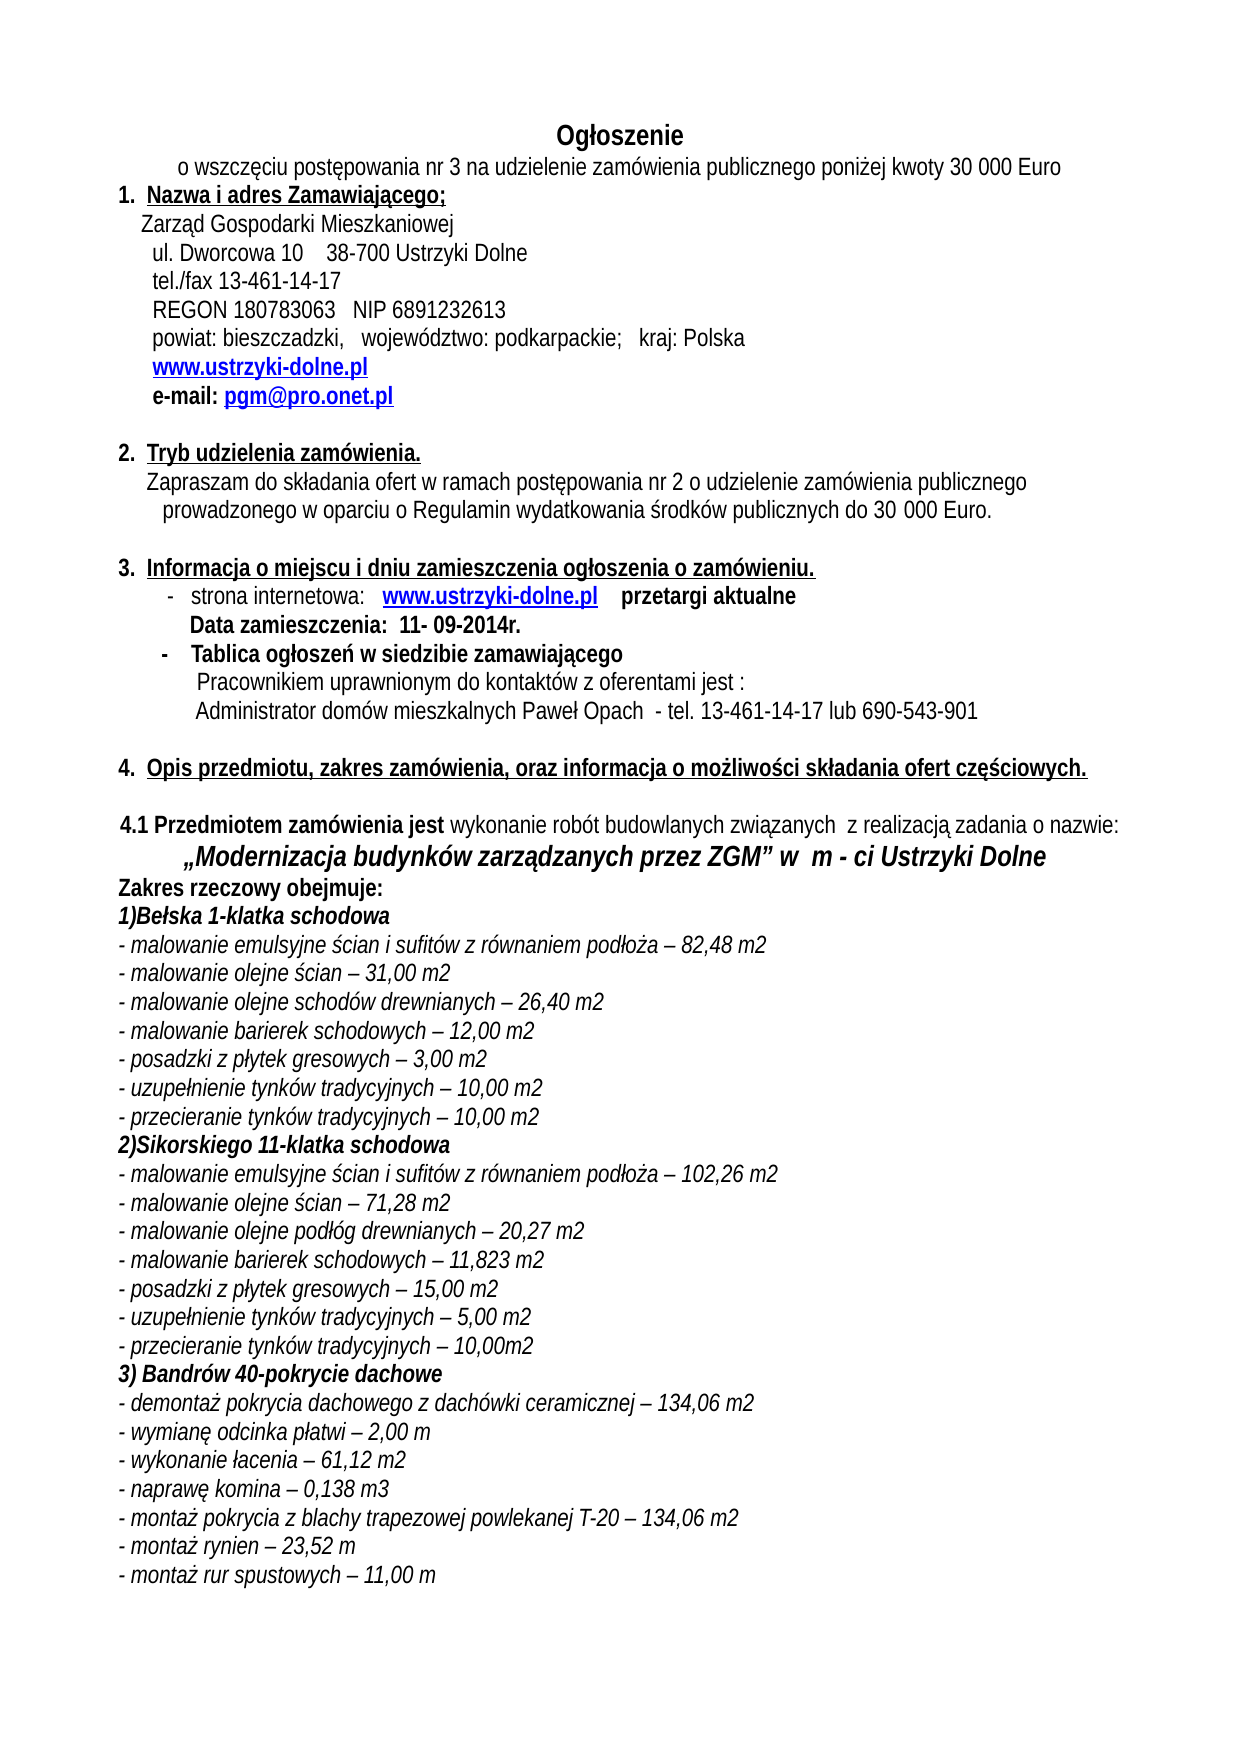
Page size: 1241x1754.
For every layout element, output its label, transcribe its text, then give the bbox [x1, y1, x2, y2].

text e-mail: pgm@pro.onet.pl [118, 381, 1122, 409]
subtitle Zarząd Gospodarki Mieszkaniowej [118, 209, 1122, 237]
list - posadzki z płytek gresowych – 15,00 m2 [118, 1273, 1122, 1302]
text 2. Tryb udzielenia zamówienia. [118, 438, 1122, 467]
text Zapraszam do składania ofert w ramach postępowania nr 2 o udzielenie zamówienia publicznego prowadzonego w oparciu o Regulamin wydatkowania środków publicznych do 30 000 Euro. [118, 467, 1122, 524]
text ul. Dworcowa 10 38-700 Ustrzyki Dolne [118, 237, 1122, 266]
list - malowanie olejne ścian – 31,00 m2 [118, 958, 1122, 987]
list - uzupełnienie tynków tradycyjnych – 10,00 m2 [118, 1073, 1122, 1102]
text Zakres rzeczowy obejmuje: [118, 872, 1122, 901]
list - naprawę komina – 0,138 m3 [118, 1474, 1122, 1503]
list 1)Bełska 1-klatka schodowa [118, 901, 1122, 930]
subtitle 1. Nazwa i adres Zamawiającego; [118, 180, 1122, 209]
list - uzupełnienie tynków tradycyjnych – 5,00 m2 [118, 1302, 1122, 1331]
list - przecieranie tynków tradycyjnych – 10,00 m2 [118, 1102, 1122, 1130]
list 2)Sikorskiego 11-klatka schodowa [118, 1130, 1122, 1159]
text - Tablica ogłoszeń w siedzibie zamawiającego [133, 638, 1122, 667]
list 3) Bandrów 40-pokrycie dachowe [118, 1359, 1122, 1388]
text www.ustrzyki-dolne.pl [118, 352, 1122, 381]
list - demontaż pokrycia dachowego z dachówki ceramicznej – 134,06 m2 [118, 1388, 1122, 1417]
list - montaż rur spustowych – 11,00 m [118, 1560, 1122, 1589]
list - wymianę odcinka płatwi – 2,00 m [118, 1417, 1122, 1445]
text 4.1 Przedmiotem zamówienia jest wykonanie robót budowlanych związanych z realizacją zadania o nazwie:„Modernizacja budynków zarządzanych przez ZGM” w m - ci Ustrzyki Dolne [118, 810, 1122, 872]
list - wykonanie łacenia – 61,12 m2 [118, 1445, 1122, 1474]
text o wszczęciu postępowania nr 3 na udzielenie zamówienia publicznego poniżej kwoty 30 000 Euro [118, 152, 1122, 180]
list - posadzki z płytek gresowych – 3,00 m2 [118, 1044, 1122, 1073]
list - malowanie barierek schodowych – 12,00 m2 [118, 1016, 1122, 1044]
list - montaż pokrycia z blachy trapezowej powlekanej T-20 – 134,06 m2 [118, 1503, 1122, 1531]
list - malowanie olejne podłóg drewnianych – 20,27 m2 [118, 1216, 1122, 1245]
text Administrator domów mieszkalnych Paweł Opach - tel. 13-461-14-17 lub 690-543-901 [162, 696, 1122, 724]
text 4. Opis przedmiotu, zakres zamówienia, oraz informacja o możliwości składania ofert częściowych. [118, 753, 1122, 782]
list - przecieranie tynków tradycyjnych – 10,00m2 [118, 1331, 1122, 1359]
list - malowanie barierek schodowych – 11,823 m2 [118, 1245, 1122, 1273]
text powiat: bieszczadzki, województwo: podkarpackie; kraj: Polska [118, 323, 1122, 352]
text tel./fax 13-461-14-17 [118, 266, 1122, 295]
text Pracownikiem uprawnionym do kontaktów z oferentami jest : [162, 667, 1122, 696]
text 3. Informacja o miejscu i dniu zamieszczenia ogłoszenia o zamówieniu. [118, 553, 1122, 581]
subtitle Ogłoszenie [118, 118, 1122, 152]
text REGON 180783063 NIP 6891232613 [118, 295, 1122, 323]
text Data zamieszczenia: 11- 09-2014r. [133, 610, 1122, 638]
list - malowanie emulsyjne ścian i sufitów z równaniem podłoża – 102,26 m2 [118, 1159, 1122, 1188]
list - malowanie olejne schodów drewnianych – 26,40 m2 [118, 987, 1122, 1016]
list - malowanie emulsyjne ścian i sufitów z równaniem podłoża – 82,48 m2 [118, 930, 1122, 958]
text - strona internetowa: www.ustrzyki-dolne.pl przetargi aktualne [133, 581, 1122, 610]
list - montaż rynien – 23,52 m [118, 1531, 1122, 1560]
list - malowanie olejne ścian – 71,28 m2 [118, 1188, 1122, 1216]
